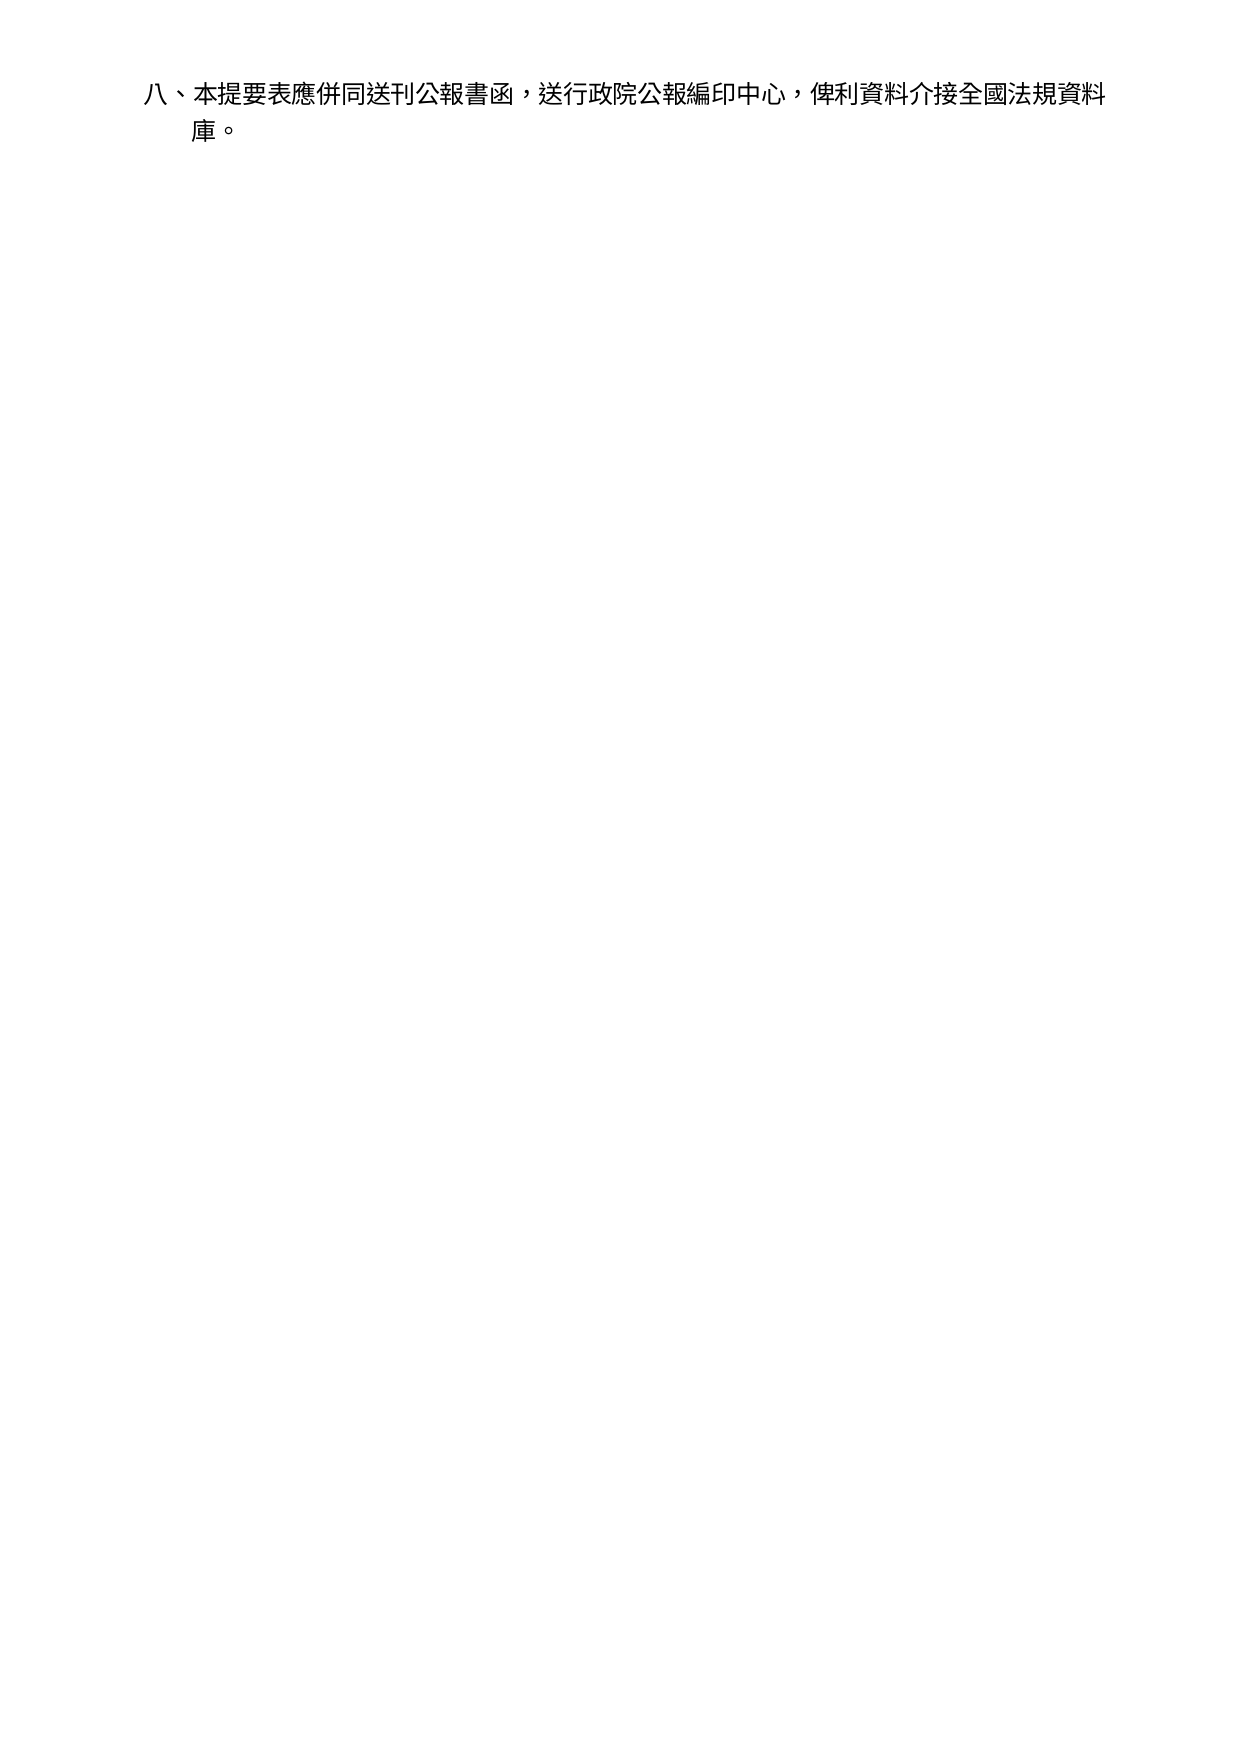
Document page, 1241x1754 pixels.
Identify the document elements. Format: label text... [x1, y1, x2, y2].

text 八、本提要表應併同送刊公報書函，送行政院公報編印中心，俾利資料介接全國法規資料庫。 [143, 75, 1107, 147]
